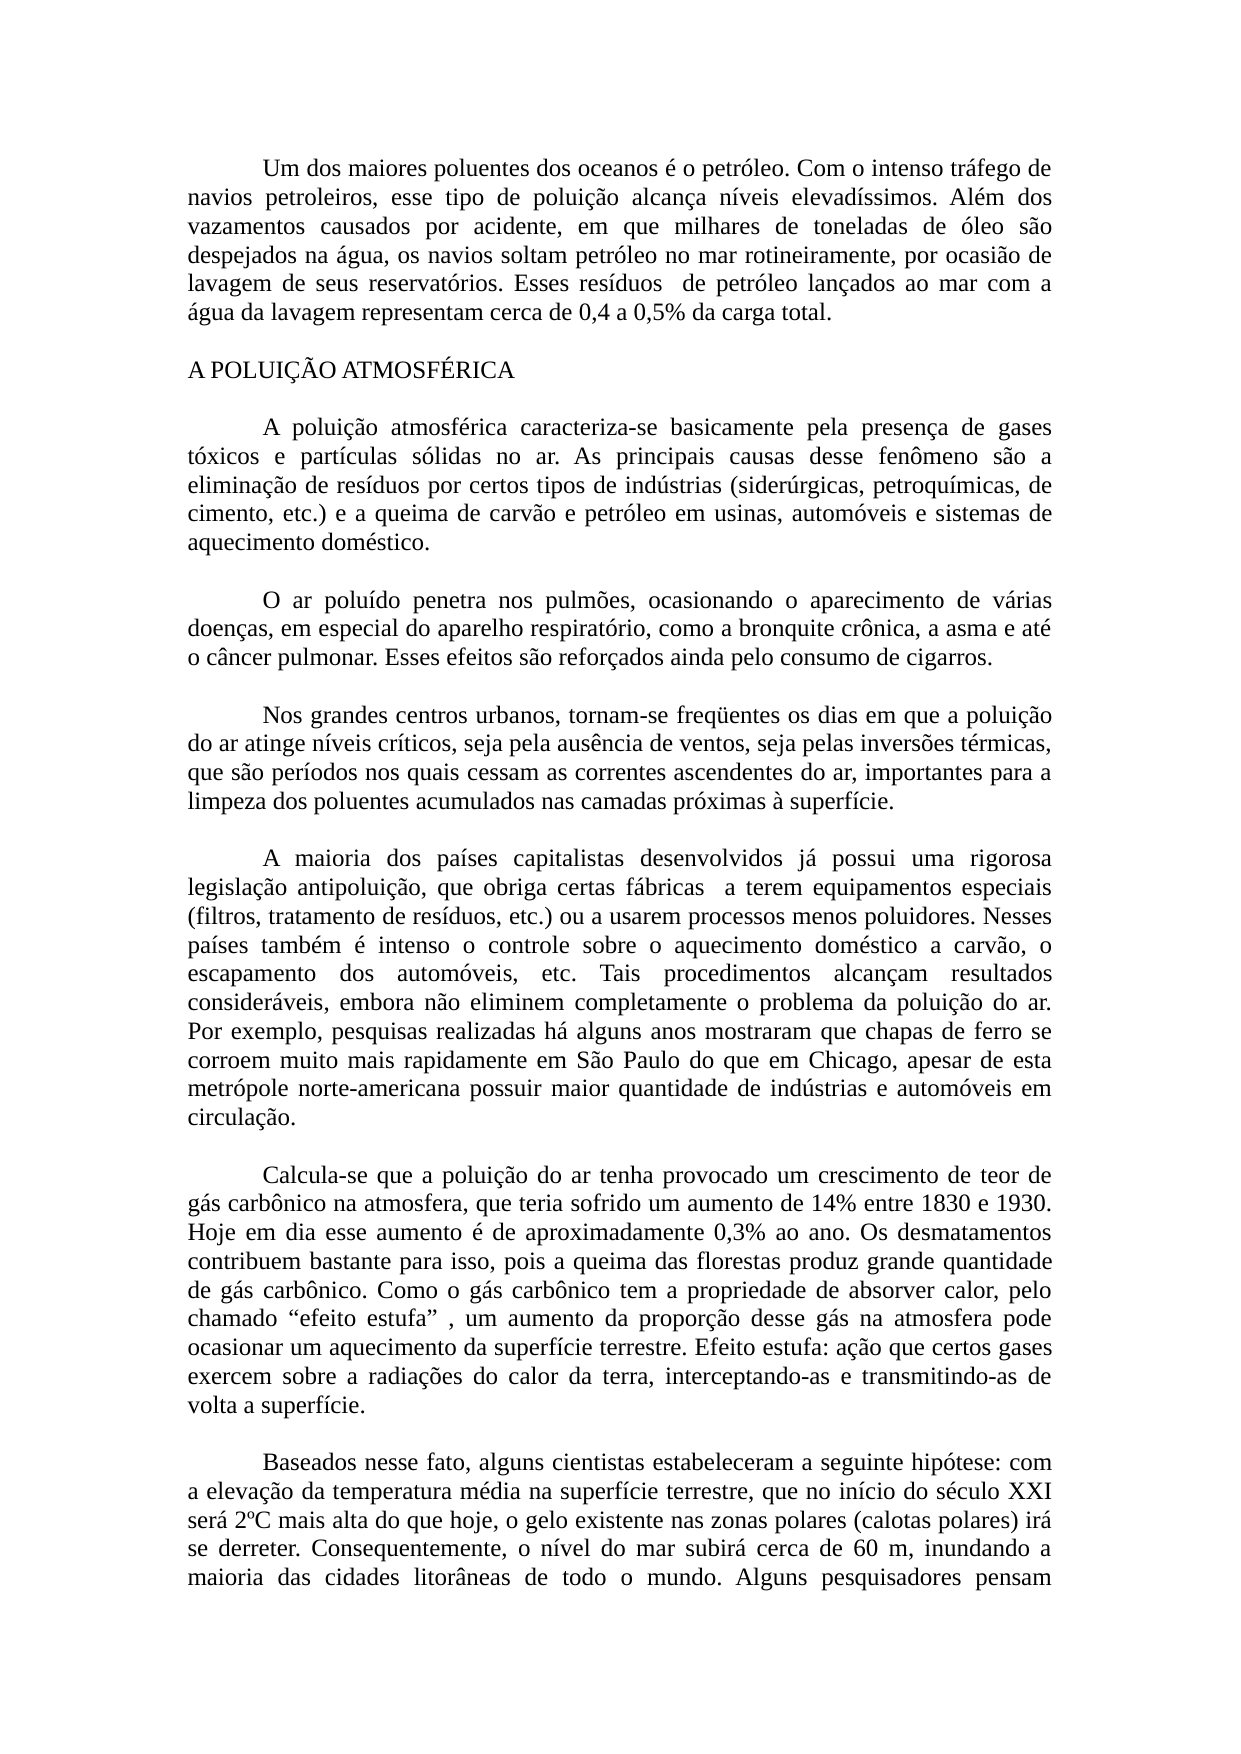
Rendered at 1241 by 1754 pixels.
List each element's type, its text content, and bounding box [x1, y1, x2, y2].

text A poluição atmosférica caracteriza-se basicamente pela presença de gases tóxicos e partículas sólidas no ar. As principais causas desse fenômeno são a eliminação de resíduos por certos tipos de indústrias (siderúrgicas, petroquímicas, de cimento, etc.) e a queima de carvão e petróleo em usinas, automóveis e sistemas de aquecimento doméstico. [187, 412, 1053, 556]
text Baseados nesse fato, alguns cientistas estabeleceram a seguinte hipótese: com a elevação da temperatura média na superfície terrestre, que no início do século XXI será 2ºC mais alta do que hoje, o gelo existente nas zonas polares (calotas polares) irá se derreter. Consequentemente, o nível do mar subirá cerca de 60 m, inundando a maioria das cidades litorâneas de todo o mundo. Alguns pesquisadores pensam [187, 1447, 1053, 1591]
text Nos grandes centros urbanos, tornam-se freqüentes os dias em que a poluição do ar atinge níveis críticos, seja pela ausência de ventos, seja pelas inversões térmicas, que são períodos nos quais cessam as correntes ascendentes do ar, importantes para a limpeza dos poluentes acumulados nas camadas próximas à superfície. [187, 700, 1053, 815]
text O ar poluído penetra nos pulmões, ocasionando o aparecimento de várias doenças, em especial do aparelho respiratório, como a bronquite crônica, a asma e até o câncer pulmonar. Esses efeitos são reforçados ainda pelo consumo de cigarros. [187, 585, 1053, 671]
text A POLUIÇÃO ATMOSFÉRICA [187, 355, 1053, 383]
text Um dos maiores poluentes dos oceanos é o petróleo. Com o intenso tráfego de navios petroleiros, esse tipo de poluição alcança níveis elevadíssimos. Além dos vazamentos causados por acidente, em que milhares de toneladas de óleo são despejados na água, os navios soltam petróleo no mar rotineiramente, por ocasião de lavagem de seus reservatórios. Esses resíduos de petróleo lançados ao mar com a água da lavagem representam cerca de 0,4 a 0,5% da carga total. [187, 153, 1053, 326]
text Calcula-se que a poluição do ar tenha provocado um crescimento de teor de gás carbônico na atmosfera, que teria sofrido um aumento de 14% entre 1830 e 1930. Hoje em dia esse aumento é de aproximadamente 0,3% ao ano. Os desmatamentos contribuem bastante para isso, pois a queima das florestas produz grande quantidade de gás carbônico. Como o gás carbônico tem a propriedade de absorver calor, pelo chamado “efeito estufa” , um aumento da proporção desse gás na atmosfera pode ocasionar um aquecimento da superfície terrestre. Efeito estufa: ação que certos gases exercem sobre a radiações do calor da terra, interceptando-as e transmitindo-as de volta a superfície. [187, 1160, 1053, 1418]
text A maioria dos países capitalistas desenvolvidos já possui uma rigorosa legislação antipoluição, que obriga certas fábricas a terem equipamentos especiais (filtros, tratamento de resíduos, etc.) ou a usarem processos menos poluidores. Nesses países também é intenso o controle sobre o aquecimento doméstico a carvão, o escapamento dos automóveis, etc. Tais procedimentos alcançam resultados consideráveis, embora não eliminem completamente o problema da poluição do ar. Por exemplo, pesquisas realizadas há alguns anos mostraram que chapas de ferro se corroem muito mais rapidamente em São Paulo do que em Chicago, apesar de esta metrópole norte-americana possuir maior quantidade de indústrias e automóveis em circulação. [187, 843, 1053, 1131]
